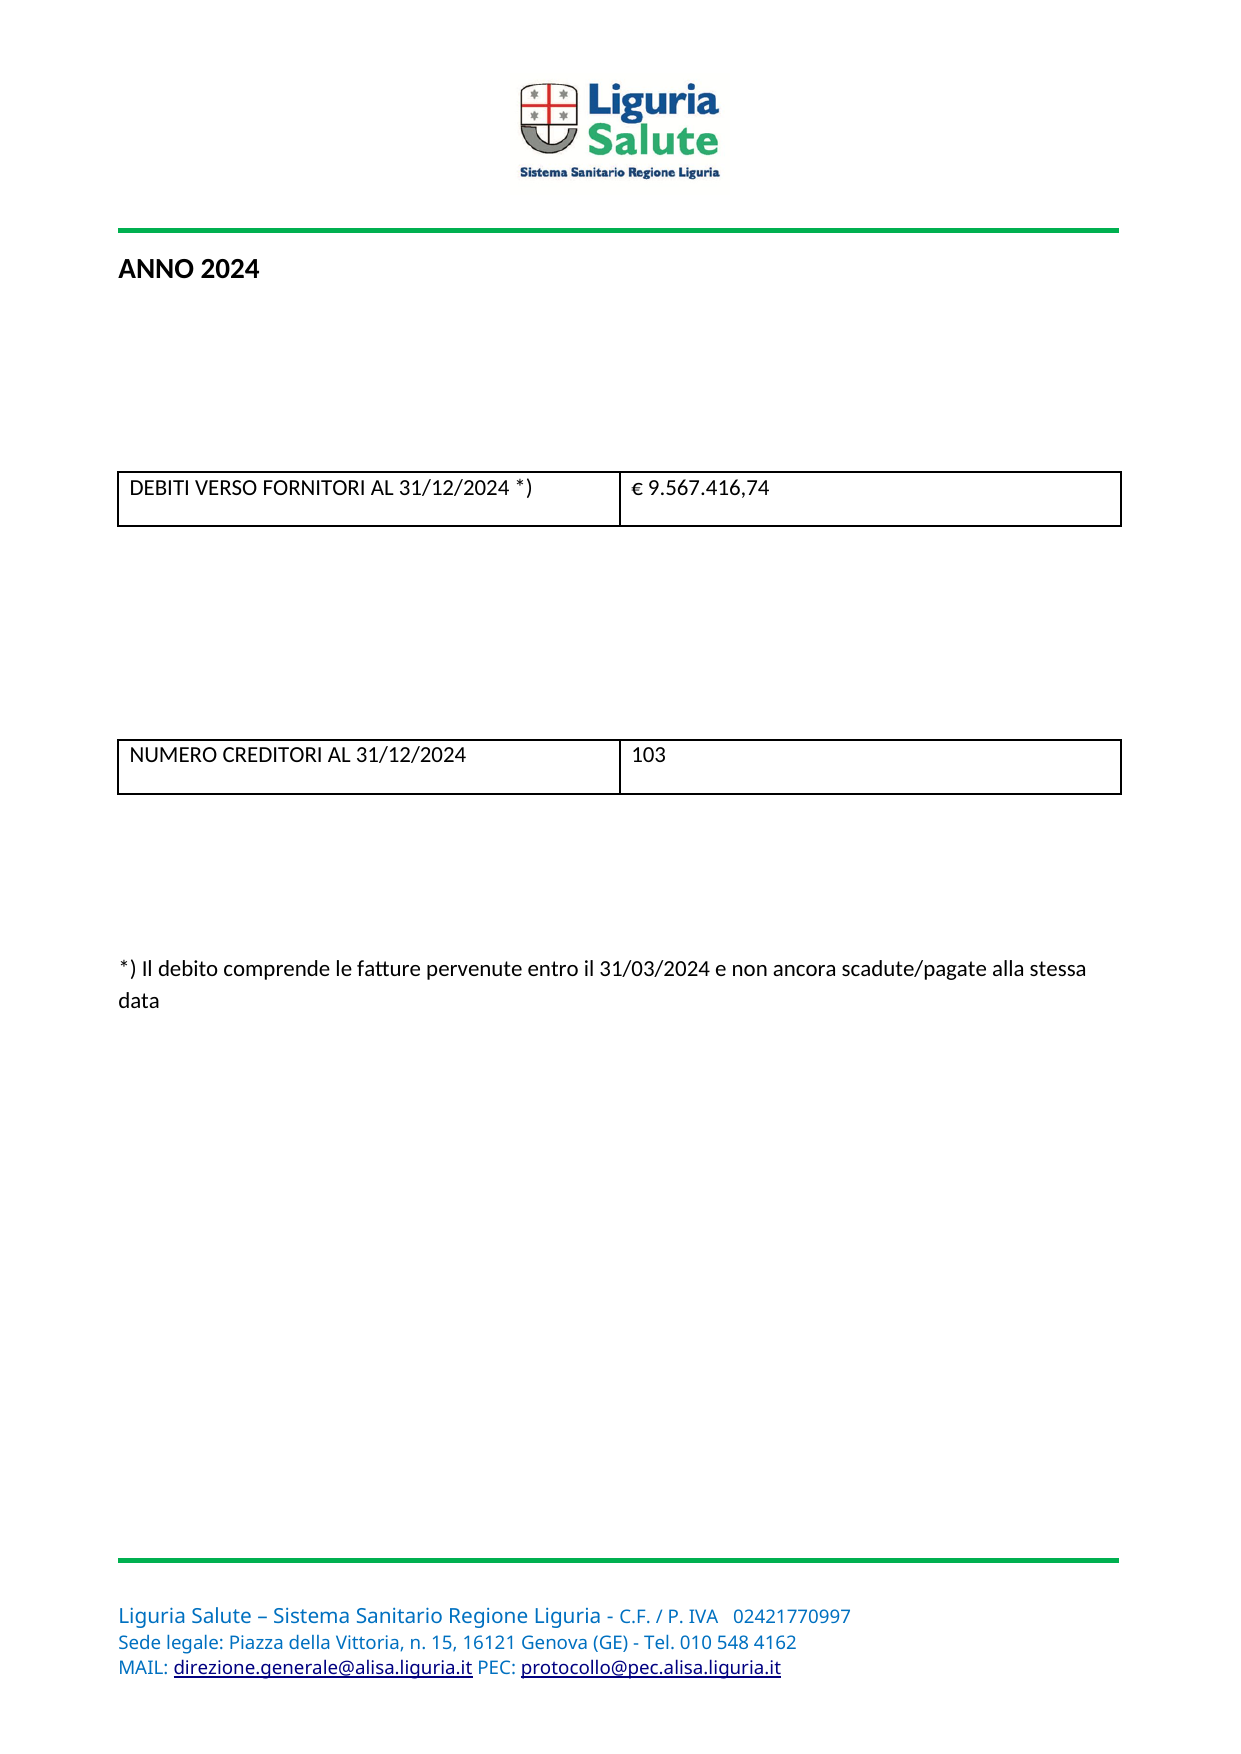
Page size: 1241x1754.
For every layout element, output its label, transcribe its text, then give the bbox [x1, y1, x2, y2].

text ANNO 2024 [118, 250, 1122, 286]
table_header NUMERO CREDITORI AL 31/12/2024 [119, 741, 619, 793]
table_header € 9.567.416,74 [621, 473, 1120, 525]
text *) Il debito comprende le fatture pervenute entro il 31/03/2024 e non ancora scadute/pagate alla stessa data [118, 954, 1122, 1014]
table_header 103 [621, 741, 1120, 793]
table_header DEBITI VERSO FORNITORI AL 31/12/2024 *) [119, 473, 619, 525]
